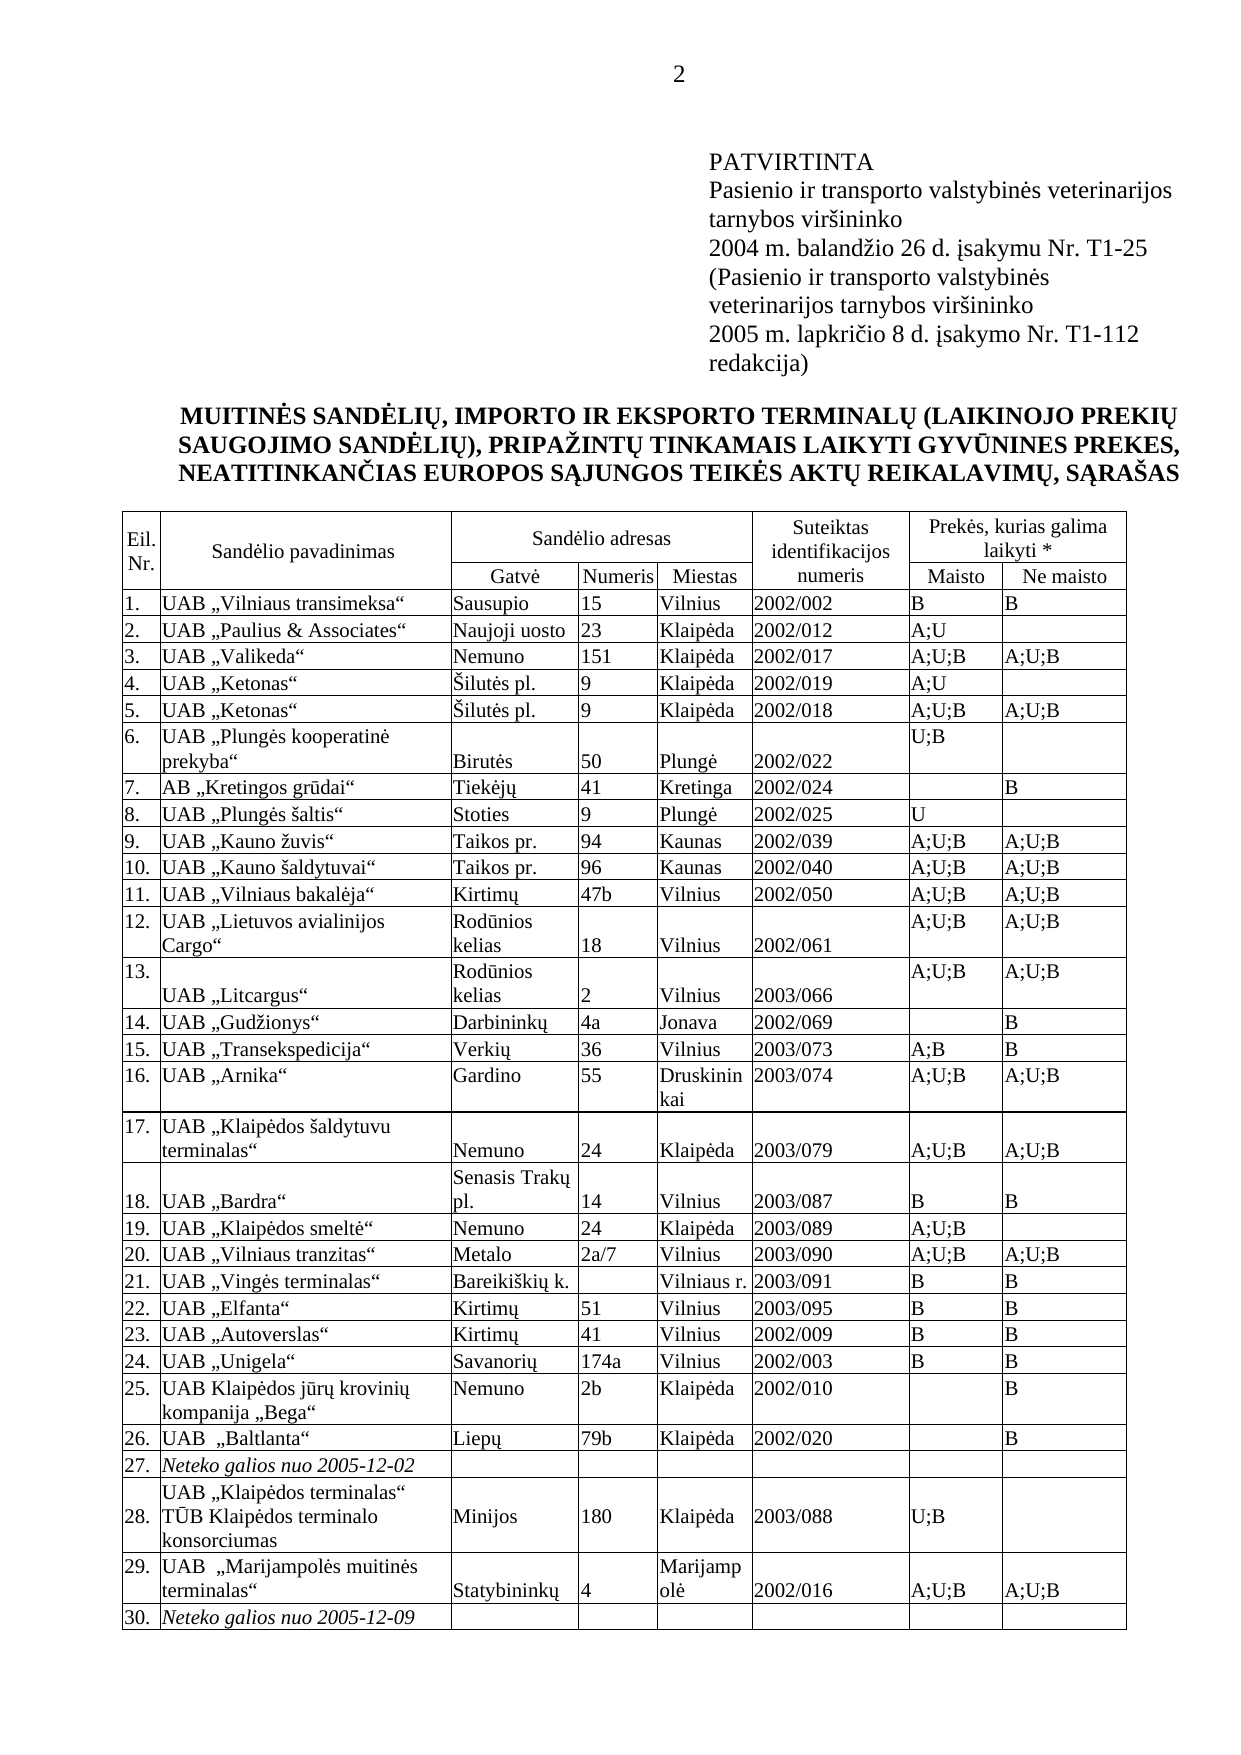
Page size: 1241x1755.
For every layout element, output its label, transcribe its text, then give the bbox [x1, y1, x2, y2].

table_cell 2003/088 [753, 1478, 909, 1552]
table_cell 18. [123, 1163, 160, 1213]
table_cell Maisto [910, 563, 1002, 588]
table_cell 2002/061 [753, 907, 909, 957]
table_cell 2003/079 [753, 1113, 909, 1162]
table_cell Vilniaus r. [658, 1267, 752, 1293]
table_cell 96 [579, 854, 657, 879]
table_cell 15. [123, 1035, 160, 1061]
table_cell Vilnius [658, 907, 752, 957]
table_cell [1003, 670, 1126, 695]
table_cell UAB „Elfanta“ [161, 1294, 451, 1319]
table_cell 2002/069 [753, 1009, 909, 1034]
table_cell A;U;B [1003, 854, 1126, 879]
table_cell A;U;B [910, 907, 1002, 957]
table_cell 2003/091 [753, 1267, 909, 1293]
table_cell Sausupio [452, 590, 578, 615]
table_cell Klaipėda [658, 1478, 752, 1552]
table_cell [579, 1604, 657, 1629]
table_cell 20. [123, 1241, 160, 1266]
table_cell B [1003, 1035, 1126, 1061]
text Pasienio ir transporto valstybinės veterinarijos tarnybos viršininko [709, 176, 1181, 233]
table_cell UAB „Unigela“ [161, 1347, 451, 1373]
table_cell UAB „Marijampolės muitinės terminalas“ [161, 1553, 451, 1602]
table_cell 2002/010 [753, 1374, 909, 1424]
table_cell [452, 1451, 578, 1477]
table_cell 2003/074 [753, 1062, 909, 1111]
table_cell UAB „Ketonas“ [161, 670, 451, 695]
table_cell A;U;B [910, 1241, 1002, 1266]
table_cell 17. [123, 1113, 160, 1162]
table_cell UAB „Klaipėdos šaldytuvu terminalas“ [161, 1113, 451, 1162]
table_cell Klaipėda [658, 1425, 752, 1450]
table_cell 180 [579, 1478, 657, 1552]
table_cell 2002/024 [753, 774, 909, 799]
table_cell A;U;B [910, 696, 1002, 722]
table_cell 5. [123, 696, 160, 722]
text PATVIRTINTA [177, 147, 1181, 176]
table_cell 2002/003 [753, 1347, 909, 1373]
table_cell [1003, 1451, 1126, 1477]
table_cell A;U;B [1003, 643, 1126, 668]
table_cell Kretinga [658, 774, 752, 799]
table_cell Marijampolė [658, 1553, 752, 1602]
table_cell [1003, 800, 1126, 826]
table_cell 4 [579, 1553, 657, 1602]
table_cell 50 [579, 723, 657, 773]
table_cell 51 [579, 1294, 657, 1319]
table_cell Kirtimų [452, 1294, 578, 1319]
table_cell 23 [579, 616, 657, 642]
table_cell 18 [579, 907, 657, 957]
table_cell 2002/002 [753, 590, 909, 615]
table_cell 21. [123, 1267, 160, 1293]
text veterinarijos tarnybos viršininko [177, 291, 1181, 319]
table_cell 2. [123, 616, 160, 642]
table_cell 174a [579, 1347, 657, 1373]
table_cell Minijos [452, 1478, 578, 1552]
table_cell Vilnius [658, 880, 752, 906]
table_cell Šilutės pl. [452, 696, 578, 722]
table_cell 2002/040 [753, 854, 909, 879]
table_cell 14. [123, 1009, 160, 1034]
table_cell Taikos pr. [452, 854, 578, 879]
table_cell UAB „Bardra“ [161, 1163, 451, 1213]
table_cell A;U [910, 670, 1002, 695]
table_cell 2002/017 [753, 643, 909, 668]
text 2005 m. lapkričio 8 d. įsakymo Nr. T1-112 redakcija) [709, 319, 1181, 377]
table_cell [910, 774, 1002, 799]
table_cell Kirtimų [452, 880, 578, 906]
text 2004 m. balandžio 26 d. įsakymu Nr. T1-25 [177, 233, 1181, 262]
table_cell Naujoji uosto [452, 616, 578, 642]
table_cell B [1003, 1374, 1126, 1424]
table_cell UAB „Gudžionys“ [161, 1009, 451, 1034]
table_cell 2b [579, 1374, 657, 1424]
table_cell 25. [123, 1374, 160, 1424]
table_cell 2a/7 [579, 1241, 657, 1266]
table_cell Vilnius [658, 1347, 752, 1373]
table_cell UAB „Lietuvos avialinijos Cargo“ [161, 907, 451, 957]
table_cell B [910, 1294, 1002, 1319]
table_cell [1003, 1478, 1126, 1552]
table_cell 19. [123, 1214, 160, 1239]
table_cell 2002/039 [753, 827, 909, 853]
table_cell A;U;B [910, 1214, 1002, 1239]
table_header Sandėlio pavadinimas [161, 512, 451, 588]
table_cell B [910, 1347, 1002, 1373]
table_cell B [1003, 590, 1126, 615]
table_cell Šilutės pl. [452, 670, 578, 695]
table_cell Senasis Trakų pl. [452, 1163, 578, 1213]
table_cell A;U;B [1003, 1113, 1126, 1162]
table_cell Klaipėda [658, 1374, 752, 1424]
table_cell 2002/009 [753, 1321, 909, 1346]
table_cell 2003/095 [753, 1294, 909, 1319]
table_cell [910, 1425, 1002, 1450]
table_cell Vilnius [658, 1294, 752, 1319]
table_cell Jonava [658, 1009, 752, 1034]
table_cell 2003/087 [753, 1163, 909, 1213]
table_cell UAB „Vingės terminalas“ [161, 1267, 451, 1293]
table_cell 94 [579, 827, 657, 853]
table_cell UAB „Kauno žuvis“ [161, 827, 451, 853]
table_cell Plungė [658, 800, 752, 826]
table_cell Druskininkai [658, 1062, 752, 1111]
table_cell UAB „Kauno šaldytuvai“ [161, 854, 451, 879]
table_cell Vilnius [658, 1241, 752, 1266]
table_cell Klaipėda [658, 643, 752, 668]
table_cell UAB „Autoverslas“ [161, 1321, 451, 1346]
table_cell B [1003, 1267, 1126, 1293]
table_cell Ne maisto [1003, 563, 1126, 588]
table_cell 24. [123, 1347, 160, 1373]
table_cell [753, 1451, 909, 1477]
table_cell 13. [123, 958, 160, 1007]
table_cell A;U;B [910, 1553, 1002, 1602]
table_cell Rodūnios kelias [452, 958, 578, 1007]
table_cell UAB „Valikeda“ [161, 643, 451, 668]
table_cell Kaunas [658, 827, 752, 853]
table_cell 2002/050 [753, 880, 909, 906]
table_cell Numeris [579, 563, 657, 588]
table_cell A;U;B [910, 1113, 1002, 1162]
table_cell B [1003, 774, 1126, 799]
table_cell 28. [123, 1478, 160, 1552]
table_cell [1003, 723, 1126, 773]
table_cell 2002/019 [753, 670, 909, 695]
table_cell Stoties [452, 800, 578, 826]
table_cell 7. [123, 774, 160, 799]
table_cell 12. [123, 907, 160, 957]
table_cell 41 [579, 774, 657, 799]
table_cell B [1003, 1425, 1126, 1450]
table_cell A;U;B [910, 1062, 1002, 1111]
table_cell 47b [579, 880, 657, 906]
table_cell 2003/089 [753, 1214, 909, 1239]
table_cell [452, 1604, 578, 1629]
table_cell [579, 1267, 657, 1293]
table_cell UAB Klaipėdos jūrų krovinių kompanija „Bega“ [161, 1374, 451, 1424]
table_cell B [910, 590, 1002, 615]
table_cell Liepų [452, 1425, 578, 1450]
table_cell 26. [123, 1425, 160, 1450]
table_cell Rodūnios kelias [452, 907, 578, 957]
table_cell B [1003, 1321, 1126, 1346]
table_cell UAB „Plungės šaltis“ [161, 800, 451, 826]
table_cell A;U;B [1003, 1062, 1126, 1111]
table_cell 15 [579, 590, 657, 615]
table_cell 9 [579, 670, 657, 695]
table_cell AB „Kretingos grūdai“ [161, 774, 451, 799]
table_cell B [910, 1163, 1002, 1213]
table_cell B [910, 1267, 1002, 1293]
table_cell Klaipėda [658, 670, 752, 695]
table_cell [910, 1451, 1002, 1477]
table_cell Plungė [658, 723, 752, 773]
table_cell 2002/012 [753, 616, 909, 642]
table_cell U;B [910, 723, 1002, 773]
table_cell 4a [579, 1009, 657, 1034]
table_cell Klaipėda [658, 1113, 752, 1162]
table_cell 30. [123, 1604, 160, 1629]
table_cell 29. [123, 1553, 160, 1602]
table_cell A;U;B [910, 643, 1002, 668]
table_cell [658, 1604, 752, 1629]
table_cell Vilnius [658, 958, 752, 1007]
table_cell 8. [123, 800, 160, 826]
table_cell 6. [123, 723, 160, 773]
table_cell Savanorių [452, 1347, 578, 1373]
table_header Suteiktas identifikacijos numeris [753, 512, 909, 588]
table_cell 55 [579, 1062, 657, 1111]
table_cell 2002/025 [753, 800, 909, 826]
table_cell Darbininkų [452, 1009, 578, 1034]
table_cell Nemuno [452, 643, 578, 668]
table_cell Klaipėda [658, 1214, 752, 1239]
table_cell A;U;B [910, 827, 1002, 853]
table_cell Klaipėda [658, 616, 752, 642]
table_cell 2002/020 [753, 1425, 909, 1450]
table_cell Vilnius [658, 1321, 752, 1346]
table_cell 10. [123, 854, 160, 879]
table_cell Gatvė [452, 563, 578, 588]
table_cell B [1003, 1347, 1126, 1373]
table_cell 151 [579, 643, 657, 668]
table_cell Vilnius [658, 1163, 752, 1213]
table_cell UAB „Transekspedicija“ [161, 1035, 451, 1061]
table_cell Nemuno [452, 1214, 578, 1239]
table_cell [910, 1009, 1002, 1034]
table_cell Kirtimų [452, 1321, 578, 1346]
table_cell Vilnius [658, 1035, 752, 1061]
table_cell Nemuno [452, 1374, 578, 1424]
table_cell 9 [579, 696, 657, 722]
table_cell UAB „Paulius & Associates“ [161, 616, 451, 642]
table_cell B [1003, 1009, 1126, 1034]
table_cell B [1003, 1294, 1126, 1319]
table_cell 11. [123, 880, 160, 906]
table_cell Neteko galios nuo 2005-12-09 [161, 1604, 451, 1629]
table_cell 16. [123, 1062, 160, 1111]
table_header Sandėlio adresas [452, 512, 752, 562]
table_cell UAB „Plungės kooperatinė prekyba“ [161, 723, 451, 773]
table_cell A;U;B [1003, 1241, 1126, 1266]
table_cell 36 [579, 1035, 657, 1061]
table_cell Verkių [452, 1035, 578, 1061]
table_cell A;U;B [1003, 827, 1126, 853]
table_cell Miestas [658, 563, 752, 588]
table_cell Statybininkų [452, 1553, 578, 1602]
table_cell Neteko galios nuo 2005-12-02 [161, 1451, 451, 1477]
table_cell A;U;B [1003, 907, 1126, 957]
table_cell UAB „Klaipėdos smeltė“ [161, 1214, 451, 1239]
table_cell A;U [910, 616, 1002, 642]
table_cell 9. [123, 827, 160, 853]
table_cell [1003, 1604, 1126, 1629]
table_cell [910, 1604, 1002, 1629]
table_cell 22. [123, 1294, 160, 1319]
table_cell [1003, 1214, 1126, 1239]
table_cell Nemuno [452, 1113, 578, 1162]
table_cell UAB „Klaipėdos terminalas“ TŪB Klaipėdos terminalo konsorciumas [161, 1478, 451, 1552]
table_cell Tiekėjų [452, 774, 578, 799]
table_cell U [910, 800, 1002, 826]
table_cell 2003/073 [753, 1035, 909, 1061]
table_cell 14 [579, 1163, 657, 1213]
table_cell [658, 1451, 752, 1477]
table_cell UAB „Vilniaus transimeksa“ [161, 590, 451, 615]
table_cell 41 [579, 1321, 657, 1346]
table_header Eil. Nr. [123, 512, 160, 588]
table_cell 3. [123, 643, 160, 668]
table_cell UAB „Baltlanta“ [161, 1425, 451, 1450]
table_cell 1. [123, 590, 160, 615]
table_cell UAB „Vilniaus bakalėja“ [161, 880, 451, 906]
table_cell A;U;B [910, 880, 1002, 906]
table_cell Metalo [452, 1241, 578, 1266]
table_cell UAB „Arnika“ [161, 1062, 451, 1111]
table_cell A;U;B [1003, 696, 1126, 722]
table_cell 24 [579, 1214, 657, 1239]
table_cell A;U;B [910, 854, 1002, 879]
table_cell Klaipėda [658, 696, 752, 722]
table_cell A;B [910, 1035, 1002, 1061]
table_cell UAB „Vilniaus tranzitas“ [161, 1241, 451, 1266]
table_cell Vilnius [658, 590, 752, 615]
table_cell 2003/066 [753, 958, 909, 1007]
table_cell A;U;B [1003, 1553, 1126, 1602]
table_cell 79b [579, 1425, 657, 1450]
table_cell 2 [579, 958, 657, 1007]
table_cell 2002/016 [753, 1553, 909, 1602]
table_header Prekės, kurias galima laikyti * [910, 512, 1126, 562]
table_cell 4. [123, 670, 160, 695]
table_cell U;B [910, 1478, 1002, 1552]
table_cell [1003, 616, 1126, 642]
table_cell Taikos pr. [452, 827, 578, 853]
table_cell 2002/018 [753, 696, 909, 722]
table_cell B [1003, 1163, 1126, 1213]
table_cell Kaunas [658, 854, 752, 879]
table_cell Bareikiškių k. [452, 1267, 578, 1293]
table_cell Gardino [452, 1062, 578, 1111]
text (Pasienio ir transporto valstybinės [177, 262, 1181, 291]
table_cell 2003/090 [753, 1241, 909, 1266]
table_cell A;U;B [1003, 958, 1126, 1007]
table_cell B [910, 1321, 1002, 1346]
table_cell [910, 1374, 1002, 1424]
table_cell [753, 1604, 909, 1629]
table_cell 23. [123, 1321, 160, 1346]
table_cell 9 [579, 800, 657, 826]
table_cell 27. [123, 1451, 160, 1477]
table_cell [579, 1451, 657, 1477]
table_cell 24 [579, 1113, 657, 1162]
table_cell UAB „Litcargus“ [161, 958, 451, 1007]
text MUITINĖS SANDĖLIŲ, IMPORTO IR EKSPORTO TERMINALŲ (LAIKINOJO PREKIŲ SAUGOJIMO SANDĖLIŲ), PRIPAŽINTŲ TINKAMAIS LAIKYTI GYVŪNINES PREKES, NEATITINKANČIAS EUROPOS SĄJUNGOS TEIKĖS AKTŲ REIKALAVIMŲ, SĄRAŠAS [177, 401, 1181, 487]
table_cell 2002/022 [753, 723, 909, 773]
table_cell UAB „Ketonas“ [161, 696, 451, 722]
table_cell A;U;B [910, 958, 1002, 1007]
table_cell A;U;B [1003, 880, 1126, 906]
table_cell Birutės [452, 723, 578, 773]
